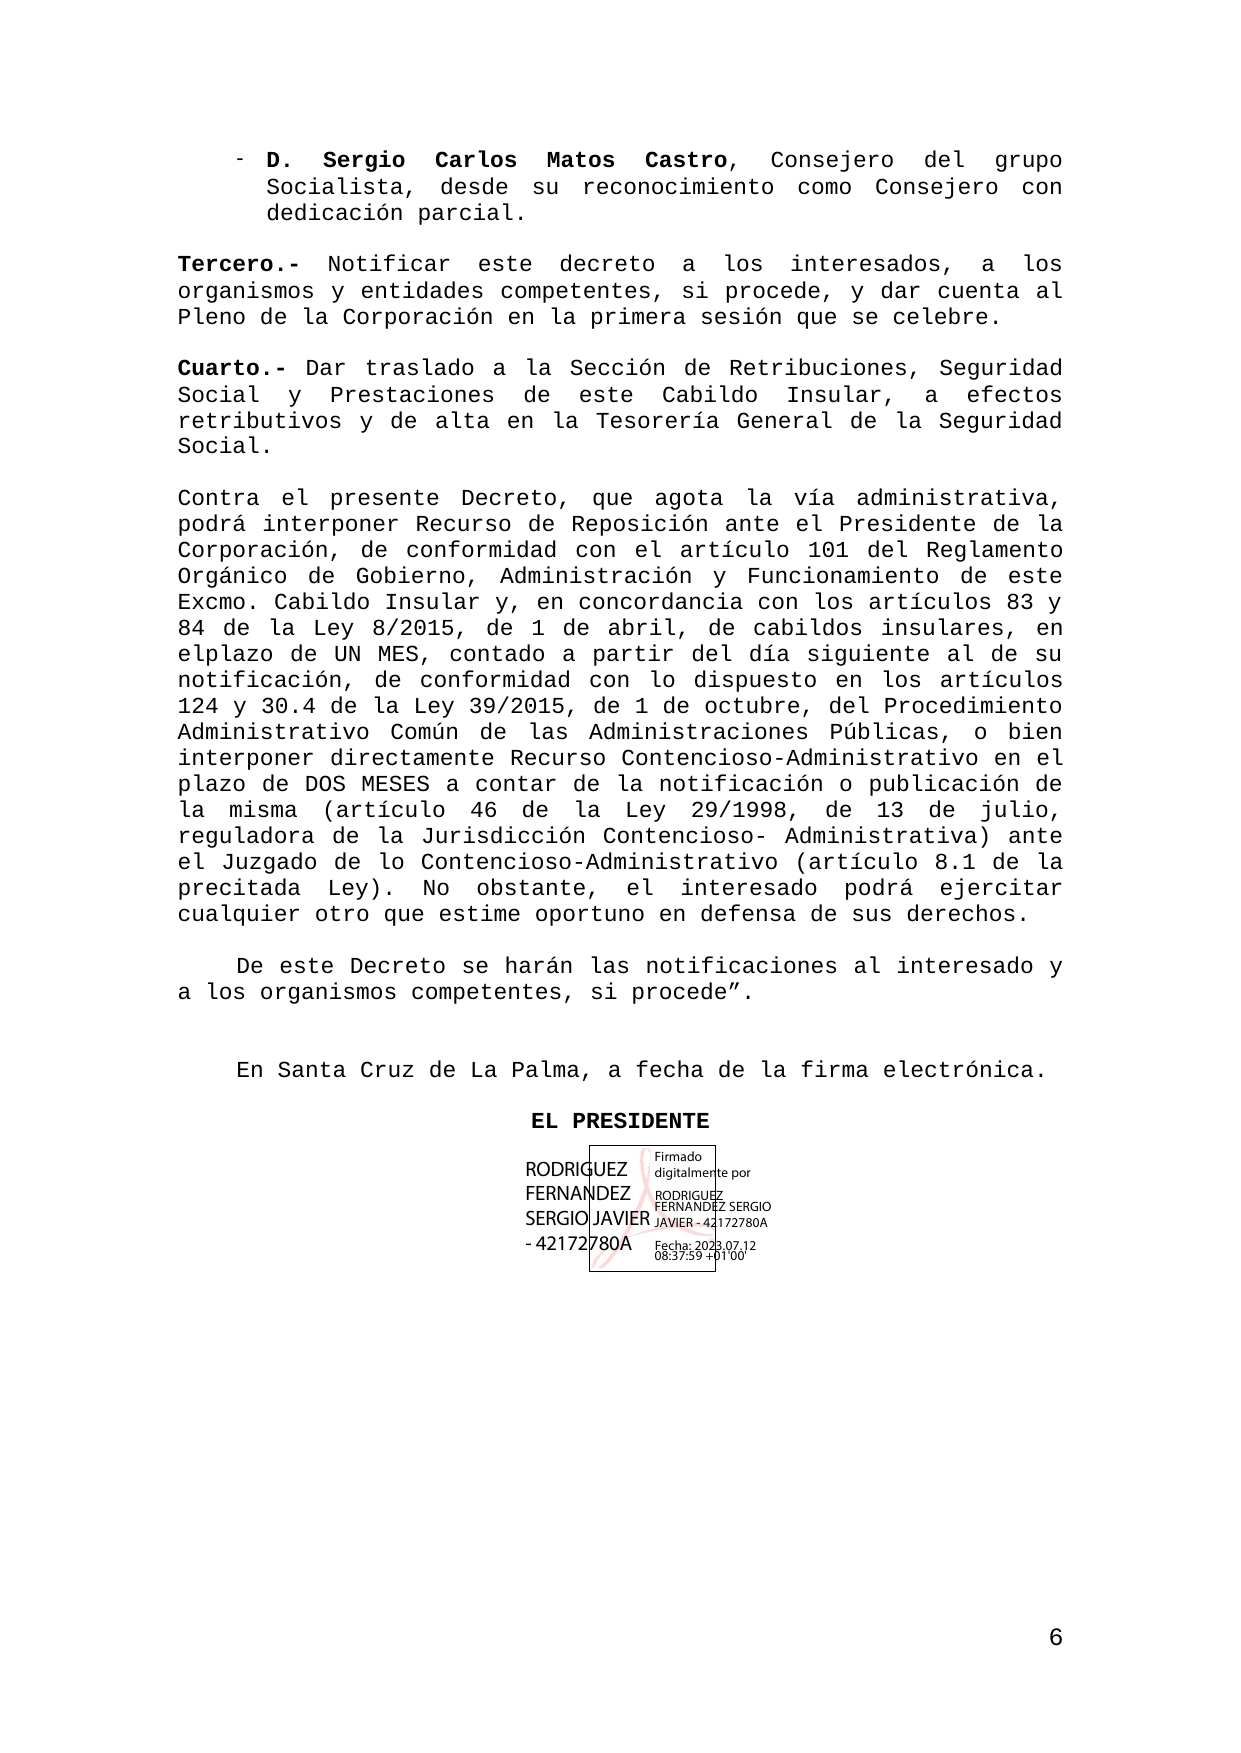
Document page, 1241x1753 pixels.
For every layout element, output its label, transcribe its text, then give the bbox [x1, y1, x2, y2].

picture [590, 1255, 715, 1271]
text 24 y 30.4 de la Ley 39/2015, de 1 de octubre, del Procedimiento [191, 693, 1088, 719]
text a los organismos competentes, si procede”. [177, 978, 1088, 1004]
text precitada Ley). No obstante, el interesado podrá ejercitar [177, 875, 1088, 901]
text FERNANDEZ SERGIO [654, 1198, 792, 1214]
text cualquier otro que estime oportuno en defensa de sus derechos. [177, 901, 1088, 927]
text - [525, 1230, 536, 1255]
text Social y Prestaciones de este Cabildo Insular, a efectos [177, 381, 1088, 407]
text RODRIGUEZ [525, 1157, 652, 1181]
text el Juzgado de lo Contencioso-Administrativo (artículo 8.1 de la [177, 849, 1088, 875]
text FERNANDEZ RODRIGUEZ [525, 1181, 749, 1206]
text Orgánico de Gobierno, Administración y Funcionamiento de este [177, 563, 1088, 589]
text retributivos y de alta en la Tesorería General de la Seguridad [177, 407, 1088, 433]
text Socialista, desde su reconocimiento como Consejero con [266, 173, 1088, 199]
text la misma (artículo 46 de la Ley 29/1998, de 13 de julio, [177, 797, 1088, 823]
text 42172780A Fecha: 2023.07.12 [536, 1230, 782, 1255]
text dedicación parcial. [266, 199, 1088, 226]
text Contra el presente Decreto, que agota la vía administrativa, [177, 485, 1088, 511]
text 1 [177, 693, 191, 719]
text organismos y entidades competentes, si procede, y dar cuenta al [177, 277, 1088, 303]
text 8 [177, 615, 191, 641]
text - [236, 146, 268, 171]
text D. Sergio Carlos Matos Castro, Consejero del grupo [266, 147, 1088, 173]
text De este Decreto se harán las notificaciones al interesado y [236, 952, 1088, 978]
text notificación, de conformidad con lo dispuesto en los artículos [177, 667, 1088, 693]
text Firmado [654, 1148, 772, 1165]
text 4 de la Ley 8/2015, de 1 de abril, de cabildos insulares, en [191, 615, 1088, 641]
text Excmo. Cabildo Insular y, en concordancia con los artículos 83 y [177, 589, 1088, 615]
text digitalmente por [654, 1165, 772, 1181]
text Social. [177, 433, 1088, 459]
text EL PRESIDENTE [531, 1107, 735, 1133]
text Pleno de la Corporación en la primera sesión que se celebre. [177, 303, 1088, 329]
text podrá interponer Recurso de Reposición ante el Presidente de la [177, 511, 1088, 537]
text En Santa Cruz de La Palma, a fecha de la firma electrónica. [236, 1056, 1073, 1082]
text plazo de DOS MESES a contar de la notificación o publicación de [177, 771, 1088, 797]
text 8:37:59 +01'00' [661, 1248, 768, 1264]
text elplazo de UN MES, contado a partir del día siguiente al de su [177, 641, 1088, 667]
picture [590, 1146, 715, 1181]
text 0 [654, 1248, 661, 1264]
text interponer directamente Recurso Contencioso-Administrativo en el [177, 745, 1088, 771]
text Corporación, de conformidad con el artículo 101 del Reglamento [177, 537, 1088, 563]
text Tercero.- Notificar este decreto a los interesados, a los [177, 251, 1088, 277]
text reguladora de la Jurisdicción Contencioso- Administrativa) ante [177, 823, 1088, 849]
text SERGIO JAVIER [525, 1206, 675, 1230]
text JAVIER - 42172780A [675, 1214, 792, 1231]
text Administrativo Común de las Administraciones Públicas, o bien [177, 719, 1088, 745]
text Cuarto.- Dar traslado a la Sección de Retribuciones, Seguridad [177, 354, 1088, 381]
text 6 [1048, 1622, 1088, 1651]
